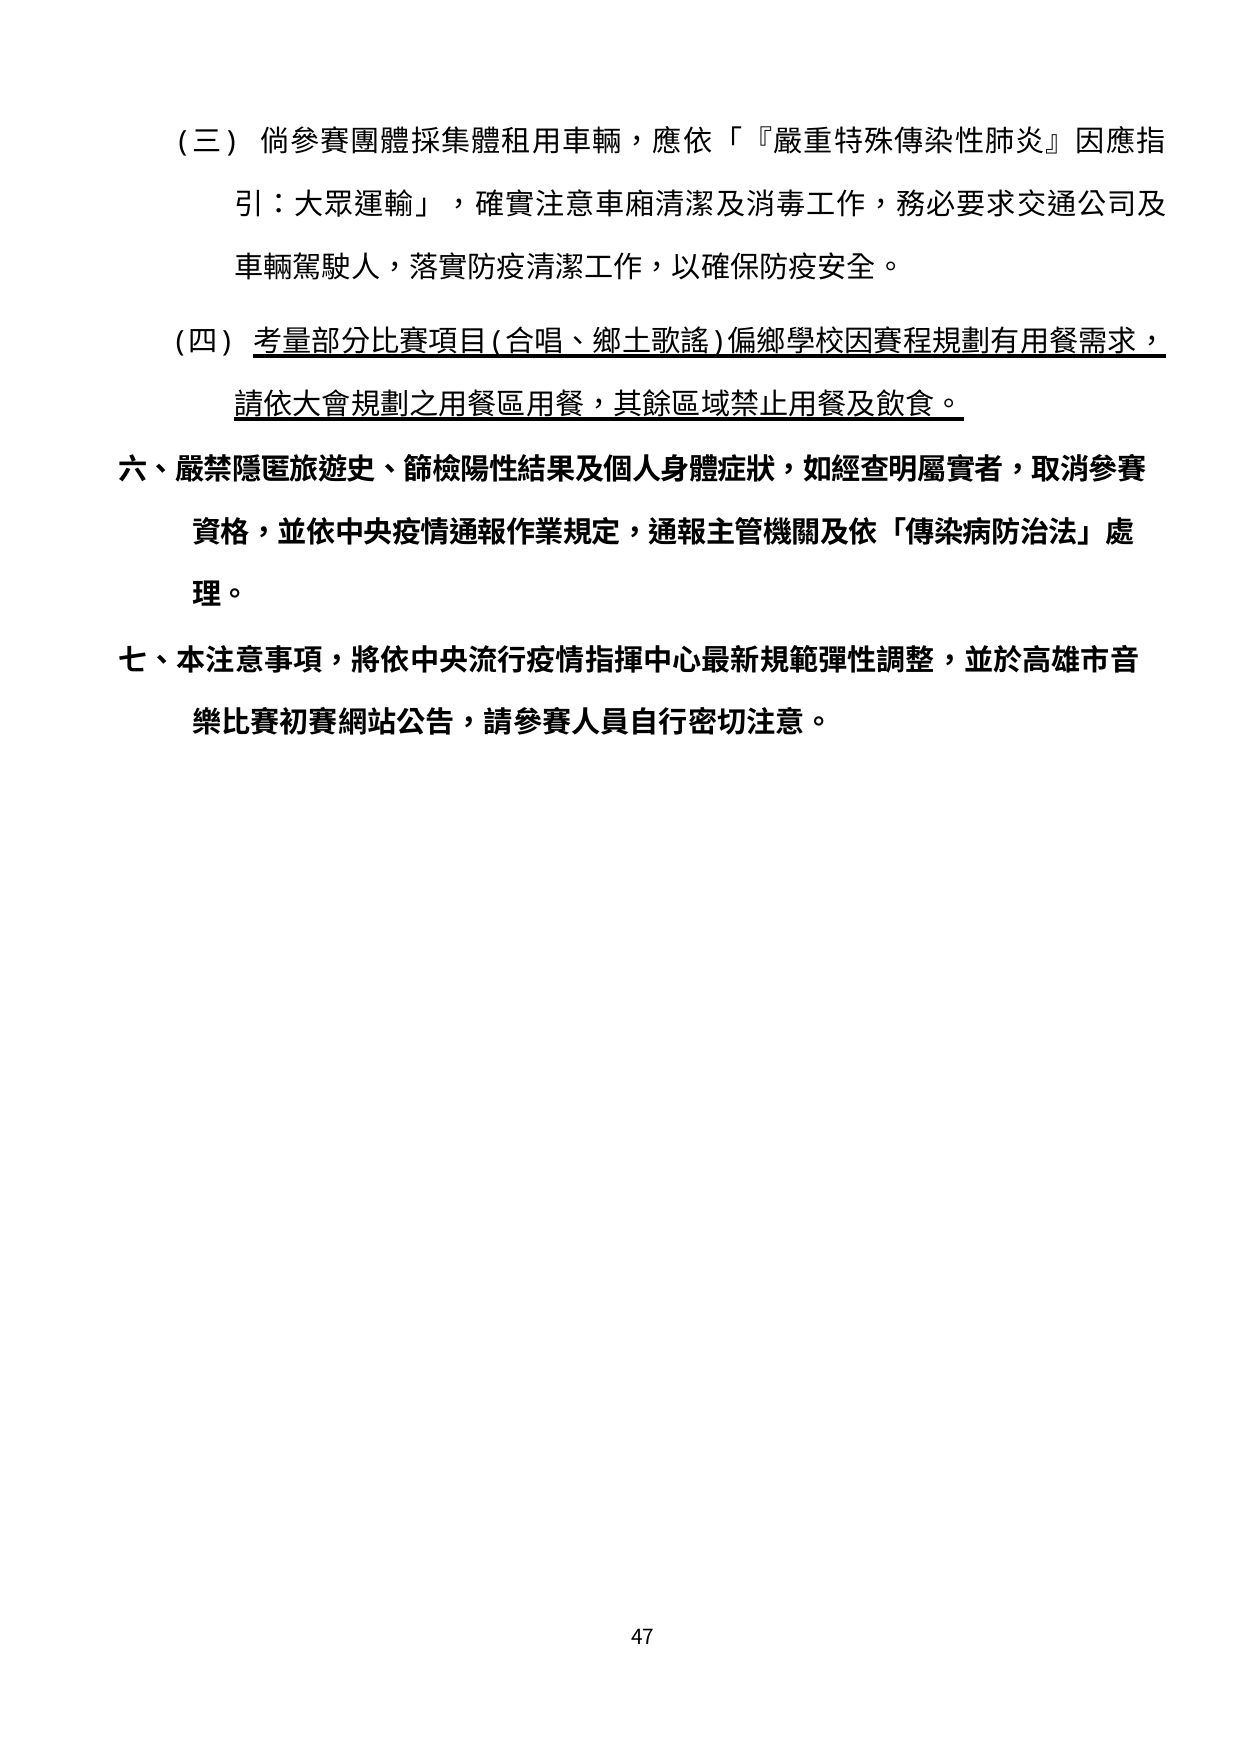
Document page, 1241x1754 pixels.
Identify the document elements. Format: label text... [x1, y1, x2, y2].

text (三) 倘參賽團體採集體租用車輛，應依「『嚴重特殊傳染性肺炎』因應指引：大眾運輸」，確實注意車廂清潔及消毒工作，務必要求交通公司及車輛駕駛人，落實防疫清潔工作，以確保防疫安全。 [118, 98, 1167, 285]
text (四) 考量部分比賽項目(合唱、鄉土歌謠)偏鄉學校因賽程規劃有用餐需求，請依大會規劃之用餐區用餐，其餘區域禁止用餐及飲食。 [118, 298, 1167, 423]
text 六、嚴禁隱匿旅遊史、篩檢陽性結果及個人身體症狀，如經查明屬實者，取消參賽資格，並依中央疫情通報作業規定，通報主管機關及依「傳染病防治法」處理。 [118, 425, 1167, 613]
text 七、本注意事項，將依中央流行疫情指揮中心最新規範彈性調整，並於高雄市音樂比賽初賽網站公告，請參賽人員自行密切注意。 [118, 616, 1167, 741]
